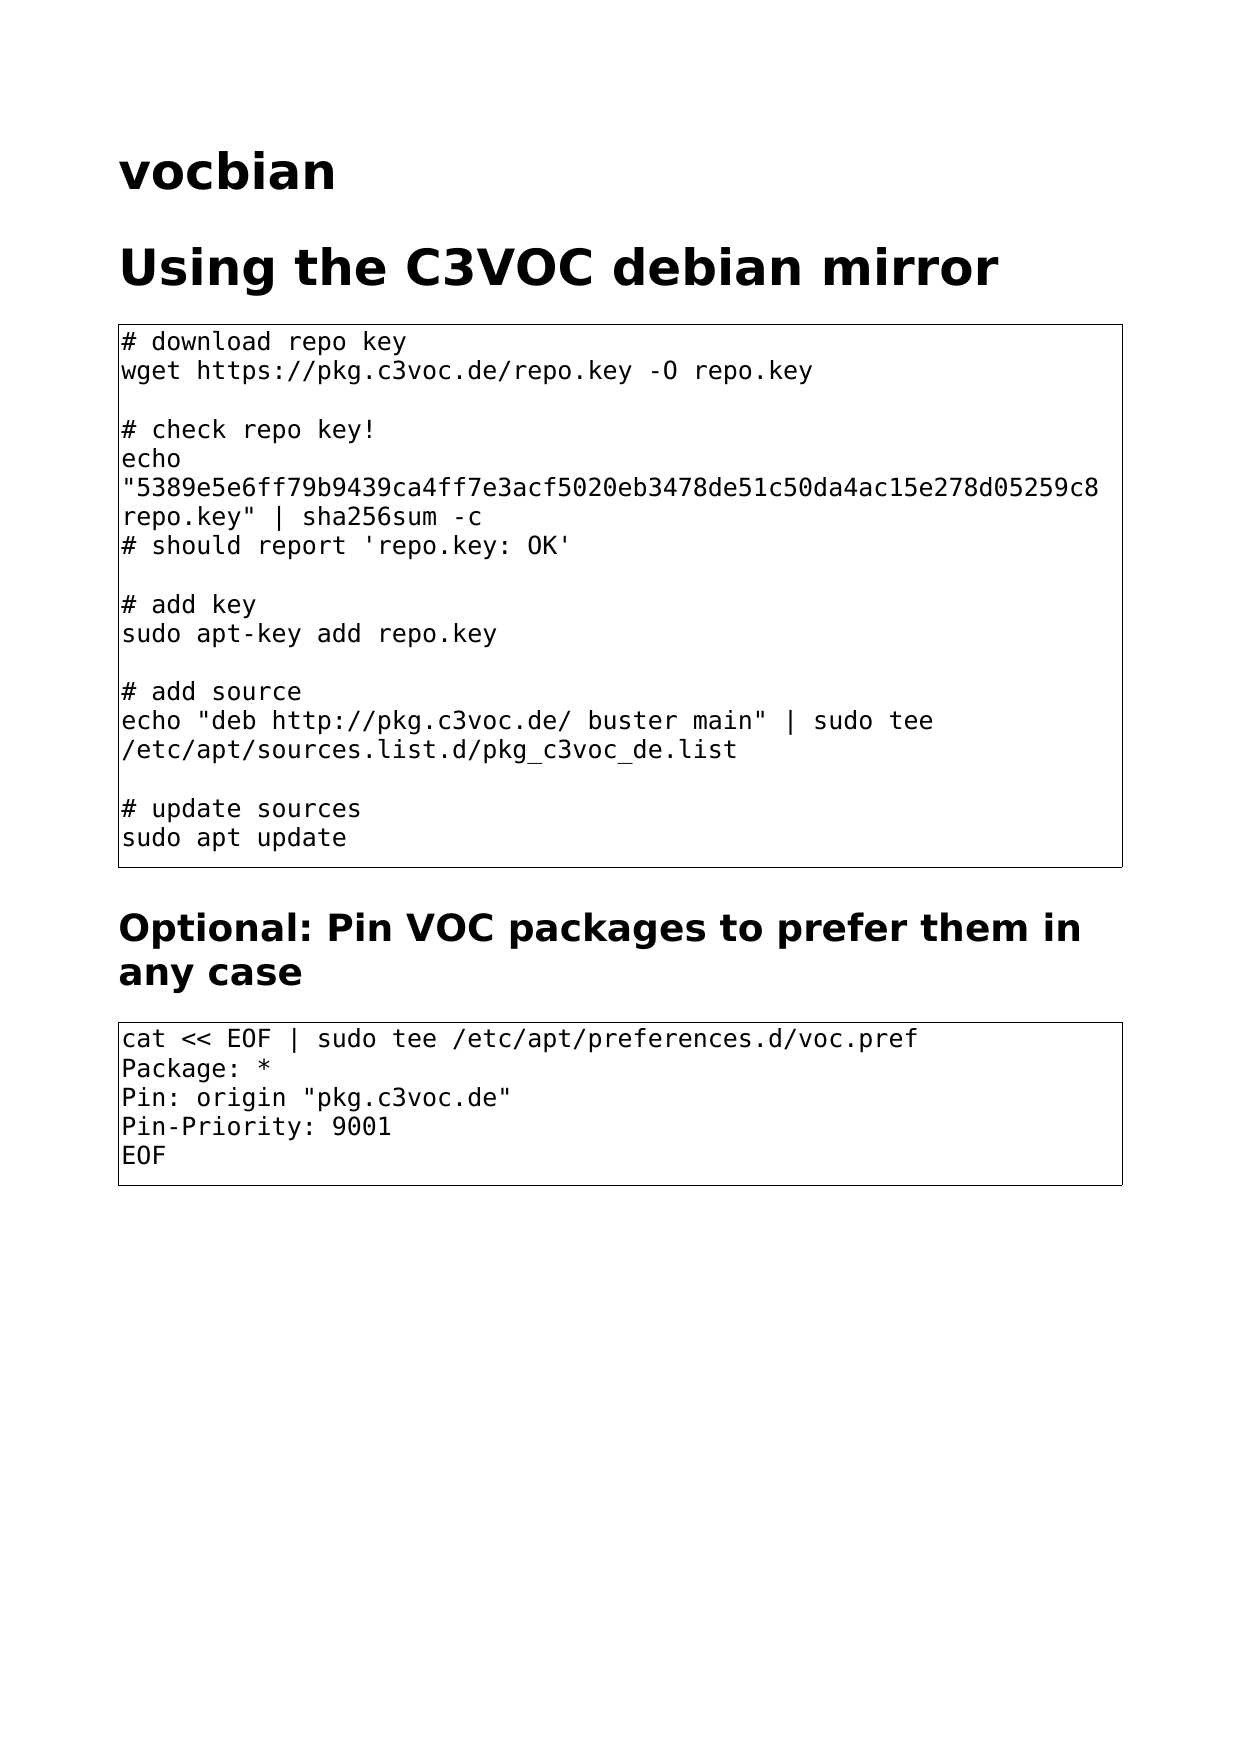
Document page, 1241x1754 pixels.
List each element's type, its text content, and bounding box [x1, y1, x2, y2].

subtitle vocbian [118, 143, 1122, 201]
table_header # download repo key wget https://pkg.c3voc.de/repo.key -O repo.key # check repo key! echo "5389e5e6ff79b9439ca4ff7e3acf5020eb3478de51c50da4ac15e278d05259c8 repo.key" | sha256sum -c # should report 'repo.key: OK' # add key sudo apt-key add repo.key # add source echo "deb http://pkg.c3voc.de/ buster main" | sudo tee /etc/apt/sources.list.d/pkg_c3voc_de.list # update sources sudo apt update [119, 325, 1122, 867]
subtitle Optional: Pin VOC packages to prefer them in any case [118, 907, 1122, 994]
table_header cat << EOF | sudo tee /etc/apt/preferences.d/voc.pref Package: * Pin: origin "pkg.c3voc.de" Pin-Priority: 9001 EOF [119, 1023, 1122, 1185]
subtitle Using the C3VOC debian mirror [118, 239, 1122, 297]
